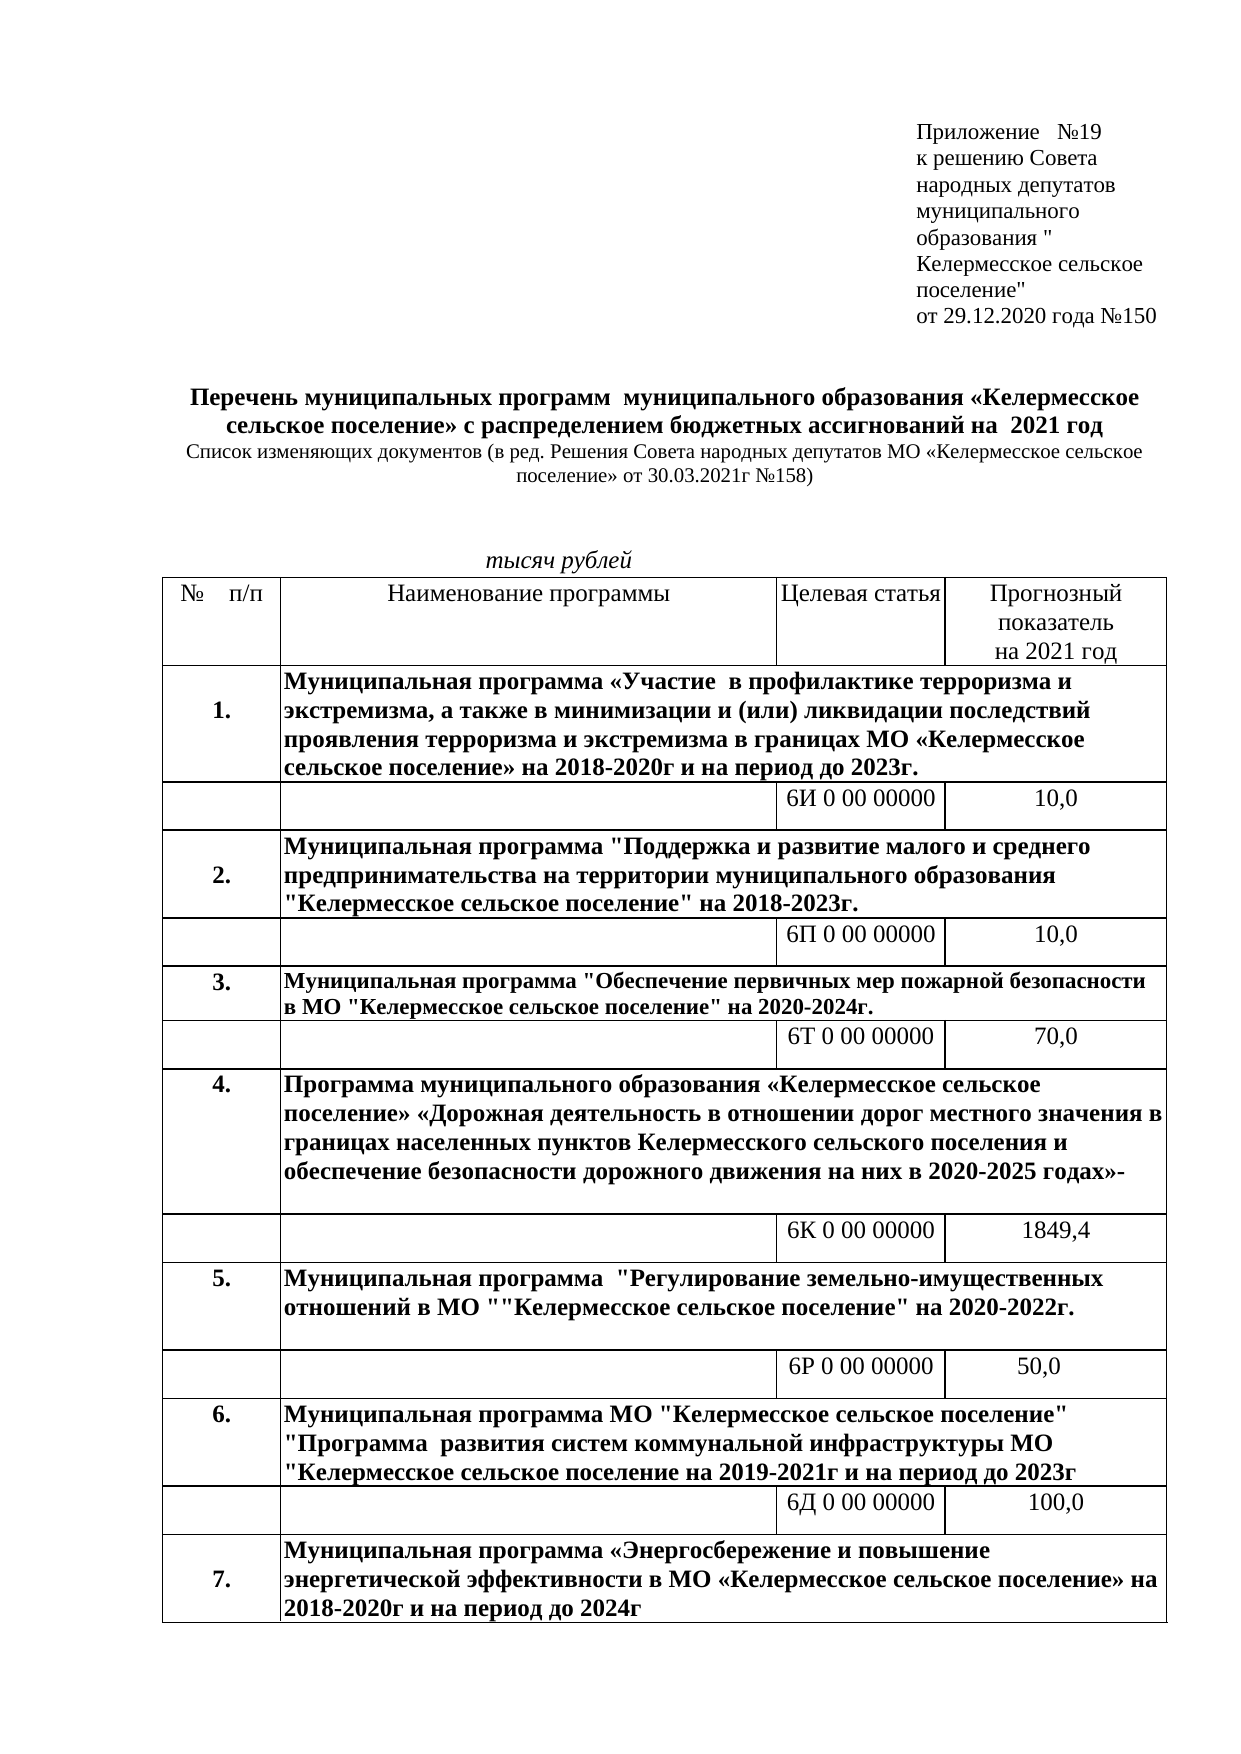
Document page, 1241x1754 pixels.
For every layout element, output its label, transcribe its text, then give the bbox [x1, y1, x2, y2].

table_cell Муниципальная программа «Энергосбережение и повышение энергетической эффективности в МО «Келермесское сельское поселение» на 2018-2020г и на период до 2024г [281, 1535, 1166, 1621]
table_cell 7. [163, 1535, 280, 1621]
table_cell [281, 1021, 776, 1068]
table_header [281, 118, 635, 382]
table_header [777, 118, 913, 382]
table_cell [281, 919, 776, 965]
table_cell 10,0 [946, 783, 1166, 829]
table_cell 4. [163, 1070, 280, 1213]
table_cell № п/п [163, 578, 280, 625]
table_cell Муниципальная программа "Регулирование земельно-имущественных отношений в МО ""Келермесское сельское поселение" на 2020-2022г. [281, 1263, 1166, 1349]
table_cell 6. [163, 1399, 280, 1485]
table_cell 3. [163, 967, 280, 1020]
table_cell [281, 1215, 776, 1261]
table_header [635, 118, 777, 382]
table_cell 6И 0 00 00000 [777, 783, 944, 829]
table_cell Прогнозный показатель на 2021 год [946, 578, 1166, 664]
table_cell Муниципальная программа "Поддержка и развитие малого и среднего предпринимательства на территории муниципального образования "Келермесское сельское поселение" на 2018-2023г. [281, 831, 1166, 917]
table_cell 50,0 [946, 1351, 1166, 1397]
table_cell 5. [163, 1263, 280, 1349]
table_header Приложение №19 к решению Совета народных депутатов муниципального образования " Келермесское сельское поселение" от 29.12.2020 года №150 [913, 118, 1167, 382]
table_cell 2. [163, 831, 280, 917]
table_cell [777, 625, 944, 664]
table_cell [163, 1021, 280, 1068]
table_cell 6К 0 00 00000 [777, 1215, 944, 1261]
table_cell Муниципальная программа "Обеспечение первичных мер пожарной безопасности в МО "Келермесское сельское поселение" на 2020-2024г. [281, 967, 1166, 1020]
table_cell 6Т 0 00 00000 [777, 1021, 944, 1068]
table_cell [163, 1487, 280, 1533]
table_cell [635, 545, 777, 577]
table_cell [163, 1351, 280, 1397]
table_cell тысяч рублей [163, 545, 635, 577]
table_cell [945, 545, 1167, 577]
table_cell [777, 545, 945, 577]
table_cell [281, 1351, 776, 1397]
table_cell 6Р 0 00 00000 [777, 1351, 944, 1397]
table_cell [281, 1487, 776, 1533]
table_cell 6П 0 00 00000 [777, 919, 944, 965]
table_cell [163, 919, 280, 965]
table_cell [163, 783, 280, 829]
table_cell Программа муниципального образования «Келермесское сельское поселение» «Дорожная деятельность в отношении дорог местного значения в границах населенных пунктов Келермесского сельского поселения и обеспечение безопасности дорожного движения на них в 2020-2025 годах»- [281, 1070, 1166, 1213]
table_cell [163, 1215, 280, 1261]
table_cell 1. [163, 666, 280, 781]
table_cell [281, 783, 776, 829]
table_cell 10,0 [946, 919, 1166, 965]
table_cell Наименование программы [281, 578, 776, 664]
table_cell Целевая статья [777, 578, 944, 625]
table_cell Муниципальная программа МО "Келермесское сельское поселение" "Программа развития систем коммунальной инфраструктуры МО "Келермесское сельское поселение на 2019-2021г и на период до 2023г [281, 1399, 1166, 1485]
table_cell [163, 625, 280, 664]
table_cell 1849,4 [946, 1215, 1166, 1261]
table_cell 70,0 [946, 1021, 1166, 1068]
table_cell 100,0 [946, 1487, 1166, 1533]
table_cell Перечень муниципальных программ муниципального образования «Келермесское сельское поселение» с распределением бюджетных ассигнований на 2021 год Список изменяющих документов (в ред. Решения Совета народных депутатов МО «Келермесское сельское поселение» от 30.03.2021г №158) [163, 382, 1167, 545]
table_header [163, 118, 281, 382]
table_cell Муниципальная программа «Участие в профилактике терроризма и экстремизма, а также в минимизации и (или) ликвидации последствий проявления терроризма и экстремизма в границах МО «Келермесское сельское поселение» на 2018-2020г и на период до 2023г. [281, 666, 1166, 781]
table_cell 6Д 0 00 00000 [777, 1487, 944, 1533]
